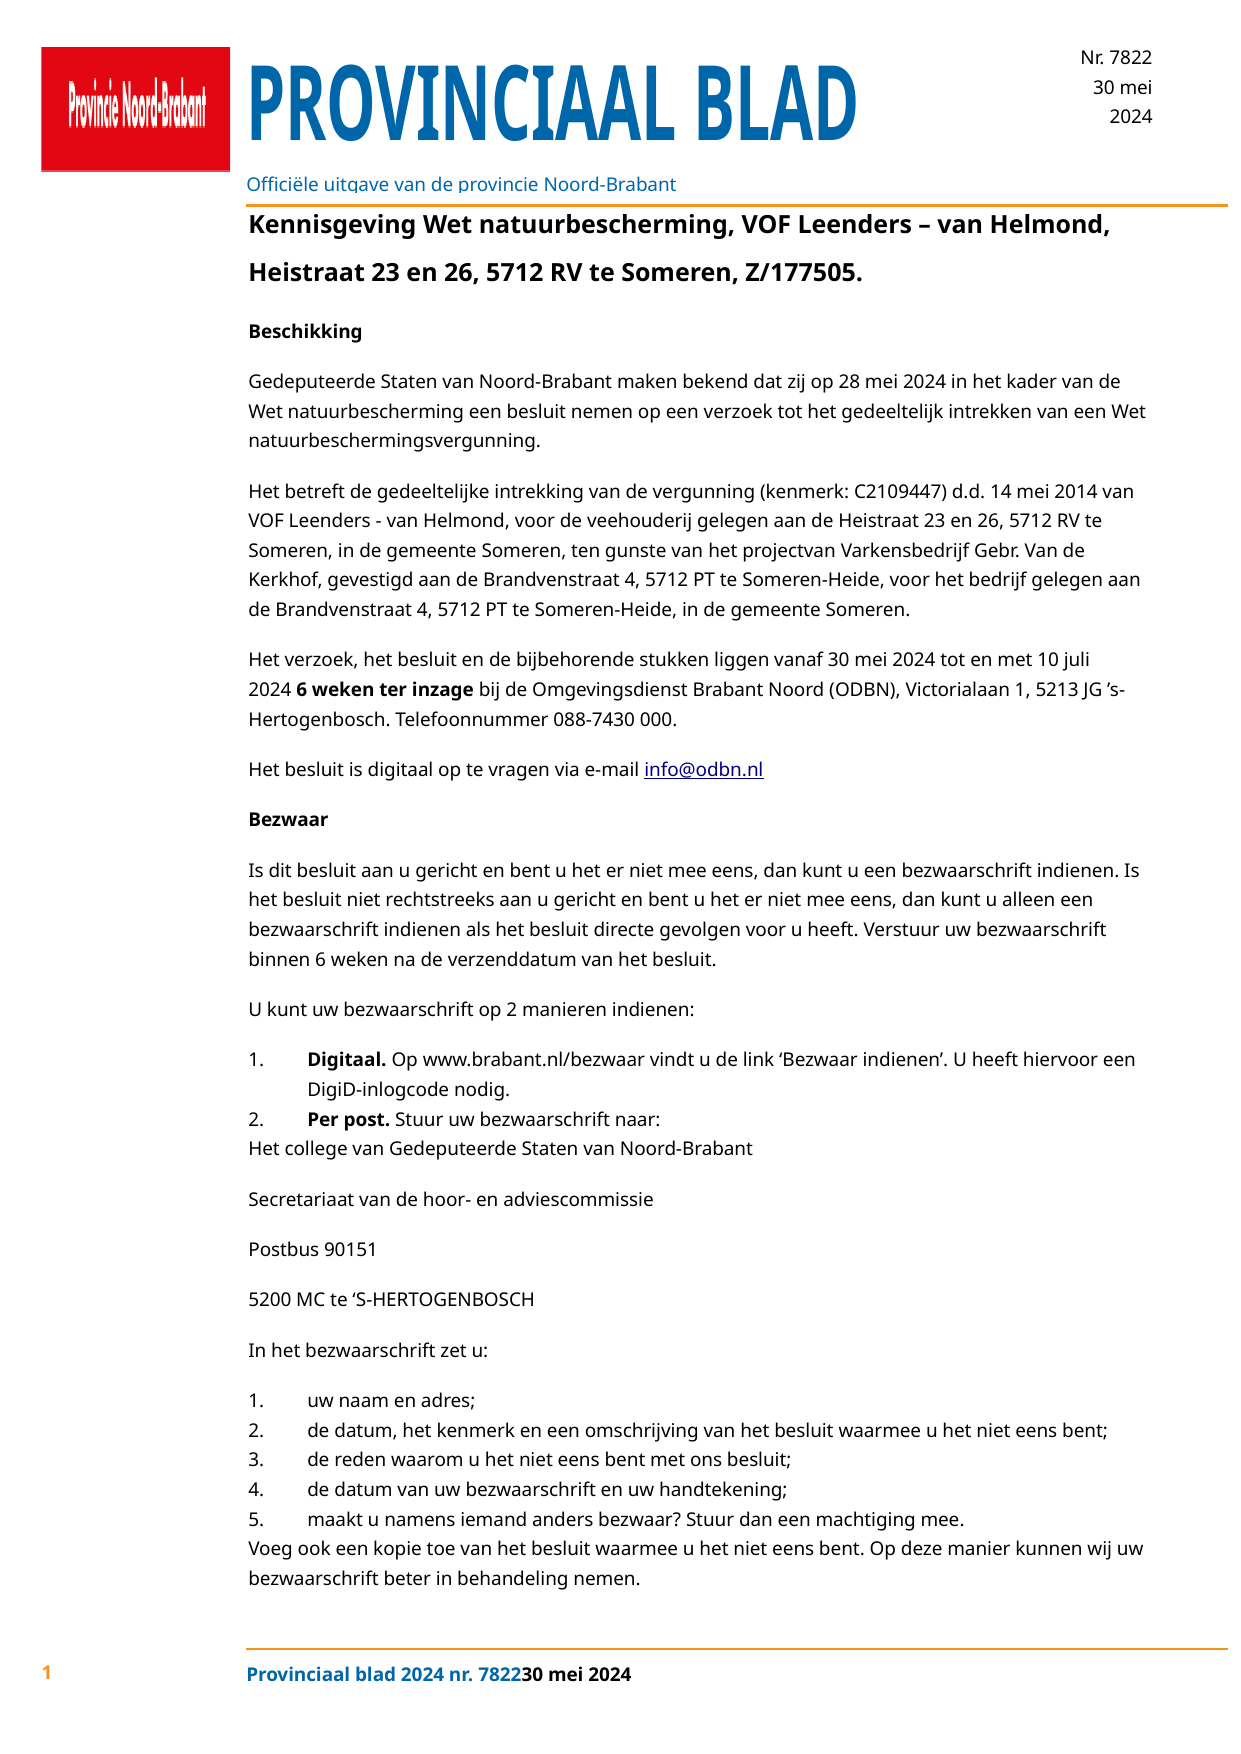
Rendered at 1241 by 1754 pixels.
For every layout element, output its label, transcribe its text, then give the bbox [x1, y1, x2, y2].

text Het college van Gedeputeerde Staten van Noord-Brabant [248, 1135, 1152, 1161]
list de datum, het kenmerk en een omschrijving van het besluit waarmee u het niet eens bent; [248, 1417, 1152, 1443]
text Beschikking [248, 318, 1152, 344]
text 5200 MC te ‘S‑HERTOGENBOSCH [248, 1287, 1152, 1312]
text Het verzoek, het besluit en de bijbehorende stukken liggen vanaf 30 mei 2024 tot en met 10 juli 2024 6 weken ter inzage bij de Omgevingsdienst Brabant Noord (ODBN), Victorialaan 1, 5213 JG ’s-Hertogenbosch. Telefoonnummer 088-7430 000. [248, 647, 1152, 732]
picture [41, 47, 231, 172]
text Is dit besluit aan u gericht en bent u het er niet mee eens, dan kunt u een bezwaarschrift indienen. Is het besluit niet rechtstreeks aan u gericht en bent u het er niet mee eens, dan kunt u alleen een bezwaarschrift indienen als het besluit directe gevolgen voor u heeft. Verstuur uw bezwaarschrift binnen 6 weken na de verzenddatum van het besluit. [248, 857, 1152, 972]
text Het betreft de gedeeltelijke intrekking van de vergunning (kenmerk: C2109447) d.d. 14 mei 2014 van VOF Leenders - van Helmond, voor de veehouderij gelegen aan de Heistraat 23 en 26, 5712 RV te Someren, in de gemeente Someren, ten gunste van het projectvan Varkensbedrijf Gebr. Van de Kerkhof, gevestigd aan de Brandvenstraat 4, 5712 PT te Someren-Heide, voor het bedrijf gelegen aan de Brandvenstraat 4, 5712 PT te Someren-Heide, in de gemeente Someren. [248, 478, 1152, 622]
text In het bezwaarschrift zet u: [248, 1337, 1152, 1363]
list Digitaal. Op www.brabant.nl/bezwaar vindt u de link ‘Bezwaar indienen’. U heeft hiervoor een DigiD-inlogcode nodig. [248, 1047, 1152, 1102]
text Kennisgeving Wet natuurbescherming, VOF Leenders – van Helmond, Heistraat 23 en 26, 5712 RV te Someren, Z/177505. [248, 207, 1152, 288]
text Gedeputeerde Staten van Noord-Brabant maken bekend dat zij op 28 mei 2024 in het kader van de Wet natuurbescherming een besluit nemen op een verzoek tot het gedeeltelijk intrekken van een Wet natuurbeschermingsvergunning. [248, 368, 1152, 453]
text Postbus 90151 [248, 1236, 1152, 1262]
list Per post. Stuur uw bezwaarschrift naar: [248, 1106, 1152, 1132]
text Het besluit is digitaal op te vragen via e-mail info@odbn.nl [248, 756, 1152, 782]
list de datum van uw bezwaarschrift en uw handtekening; [248, 1476, 1152, 1502]
list uw naam en adres; [248, 1387, 1152, 1413]
text Voeg ook een kopie toe van het besluit waarmee u het niet eens bent. Op deze manier kunnen wij uw bezwaarschrift beter in behandeling nemen. [248, 1535, 1152, 1591]
text Secretariaat van de hoor- en adviescommissie [248, 1186, 1152, 1212]
list de reden waarom u het niet eens bent met ons besluit; [248, 1447, 1152, 1472]
text Bezwaar [248, 807, 1152, 832]
text U kunt uw bezwaarschrift op 2 manieren indienen: [248, 996, 1152, 1022]
list maakt u namens iemand anders bezwaar? Stuur dan een machtiging mee. [248, 1506, 1152, 1532]
